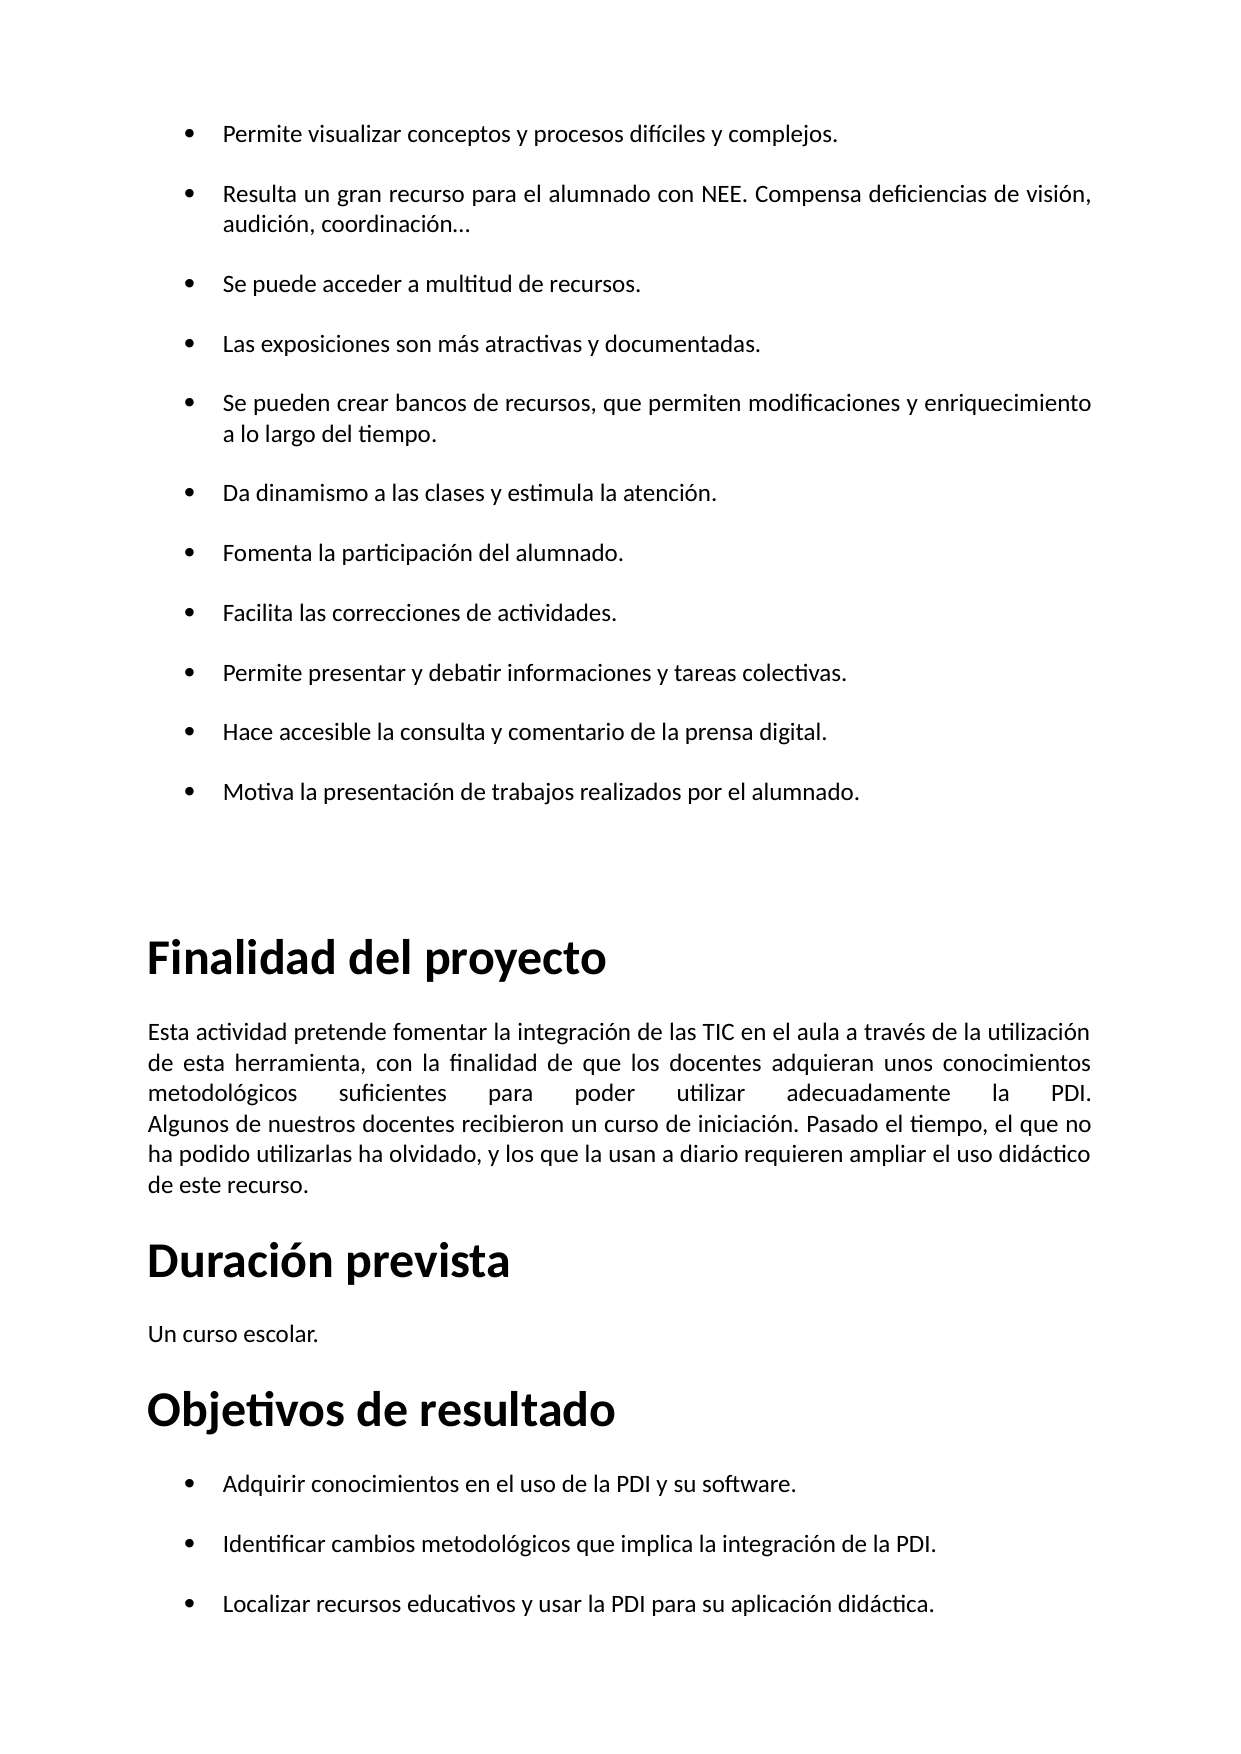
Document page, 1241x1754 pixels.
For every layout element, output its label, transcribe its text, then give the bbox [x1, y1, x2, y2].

text Esta actividad pretende fomentar la integración de las TIC en el aula a través de la utilización de esta herramienta, con la finalidad de que los docentes adquieran unos conocimientos metodológicos suficientes para poder utilizar adecuadamente la PDI. Algunos de nuestros docentes recibieron un curso de iniciación. Pasado el tiempo, el que no ha podido utilizarlas ha olvidado, y los que la usan a diario requieren ampliar el uso didáctico de este recurso. [148, 1016, 1092, 1199]
list Motiva la presentación de trabajos realizados por el alumnado. [185, 776, 1092, 807]
list Se pueden crear bancos de recursos, que permiten modificaciones y enriquecimiento a lo largo del tiempo. [185, 387, 1092, 448]
subtitle Duración prevista [148, 1228, 1092, 1289]
list Resulta un gran recurso para el alumnado con NEE. Compensa deficiencias de visión, audición, coordinación… [185, 178, 1092, 239]
list Las exposiciones son más atractivas y documentadas. [185, 328, 1092, 358]
list Identificar cambios metodológicos que implica la integración de la PDI. [185, 1528, 1092, 1559]
list Permite presentar y debatir informaciones y tareas colectivas. [185, 657, 1092, 687]
subtitle Finalidad del proyecto [148, 926, 1092, 987]
text Un curso escolar. [148, 1319, 1092, 1349]
list Hace accesible la consulta y comentario de la prensa digital. [185, 716, 1092, 747]
list Adquirir conocimientos en el uso de la PDI y su software. [185, 1468, 1092, 1499]
list Se puede acceder a multitud de recursos. [185, 268, 1092, 298]
list Facilita las correcciones de actividades. [185, 597, 1092, 627]
list Localizar recursos educativos y usar la PDI para su aplicación didáctica. [185, 1588, 1092, 1618]
list Da dinamismo a las clases y estimula la atención. [185, 478, 1092, 508]
subtitle Objetivos de resultado [148, 1378, 1092, 1439]
list Fomenta la participación del alumnado. [185, 537, 1092, 568]
list Permite visualizar conceptos y procesos difíciles y complejos. [185, 118, 1092, 149]
